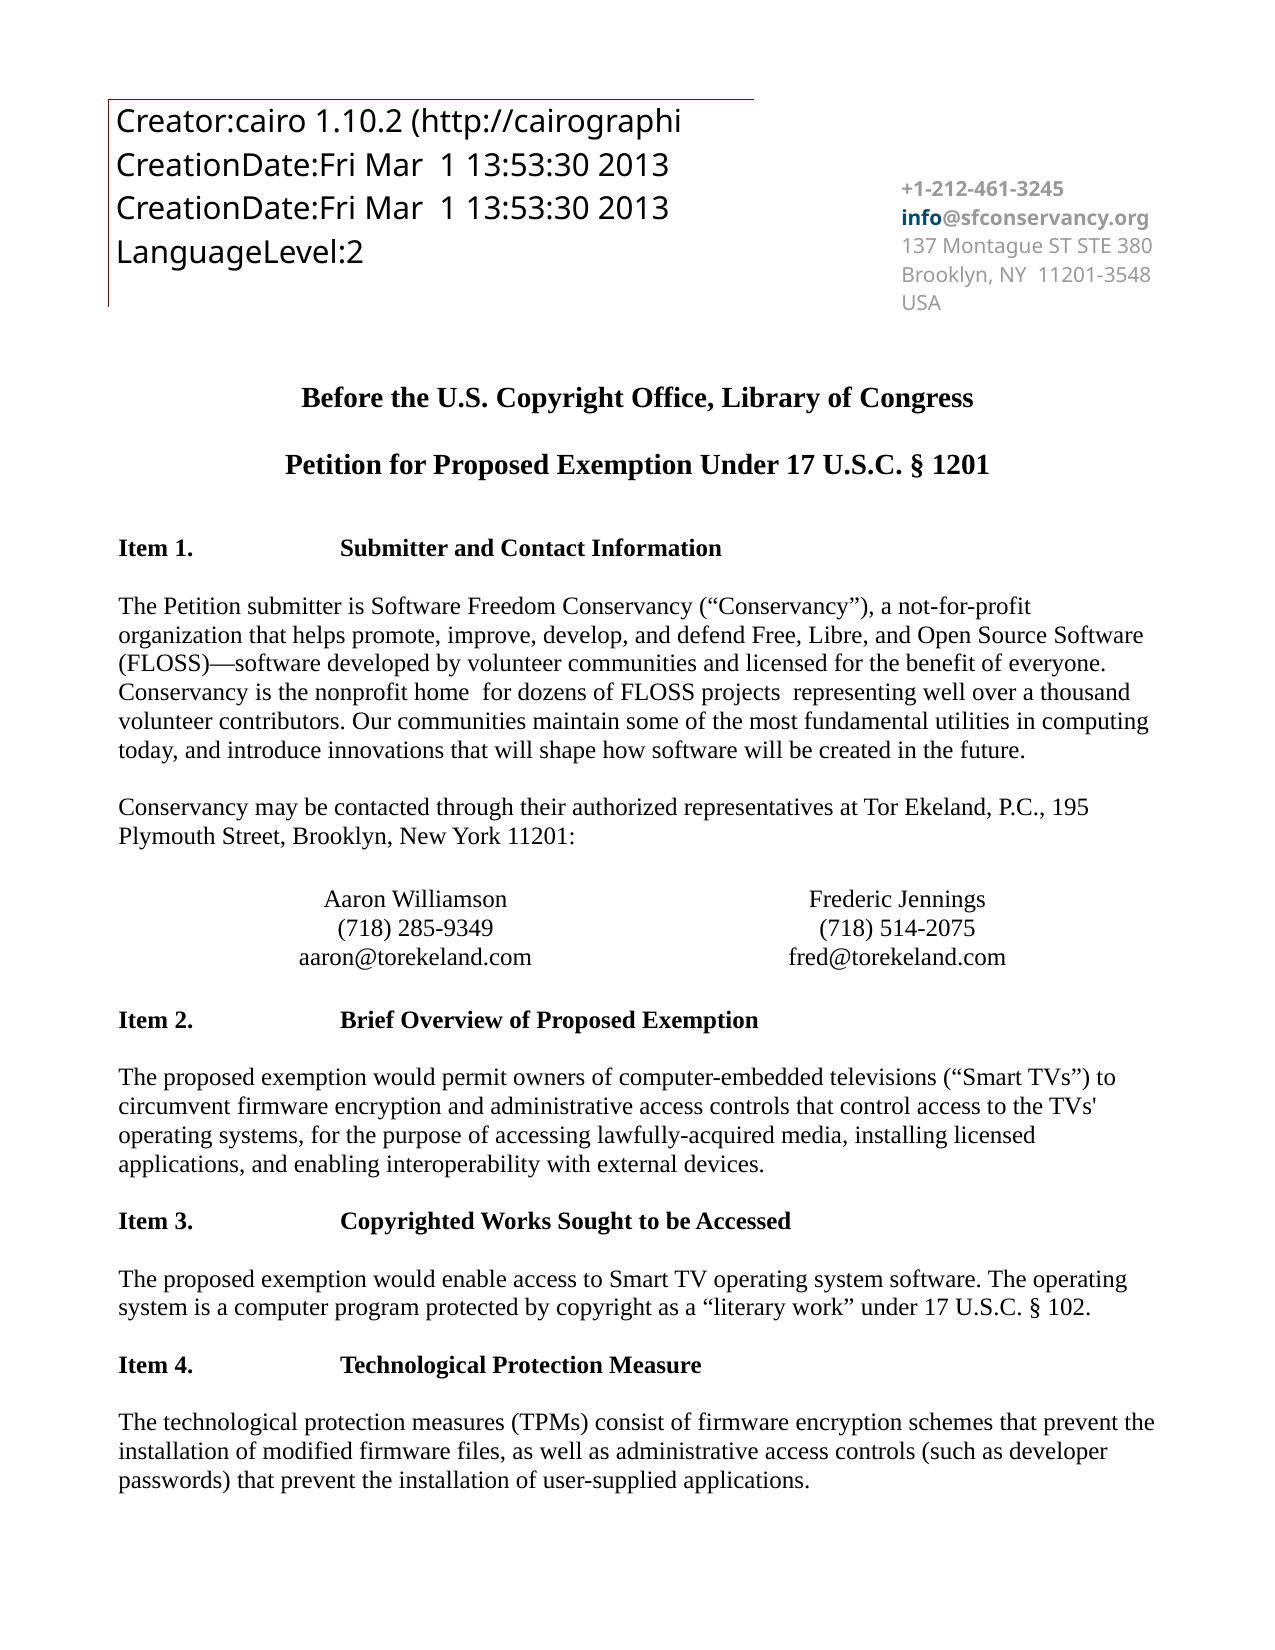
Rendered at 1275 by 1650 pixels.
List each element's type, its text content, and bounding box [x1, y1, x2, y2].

table_header Frederic Jennings (718) 514-2075 fred@torekeland.com [638, 879, 1157, 976]
table_cell +1-212-461-3245 info@sfconservancy.org 137 Montague ST STE 380 Brooklyn, NY 11201-3548 USA [895, 112, 1177, 322]
text The proposed exemption would permit owners of computer-embedded televisions (“Smart TVs”) to circumvent firmware encryption and administrative access controls that control access to the TVs' operating systems, for the purpose of accessing lawfully-acquired media, installing licensed applications, and enabling interoperability with external devices. [118, 1062, 1157, 1177]
text The proposed exemption would enable access to Smart TV operating system software. The operating system is a computer program protected by copyright as a “literary work” under 17 U.S.C. § 102. [118, 1264, 1157, 1321]
text The technological protection measures (TPMs) consist of firmware encryption schemes that prevent the installation of modified firmware files, as well as administrative access controls (such as developer passwords) that prevent the installation of user-supplied applications. [118, 1407, 1157, 1494]
text Item 2. Brief Overview of Proposed Exemption [118, 1005, 1157, 1062]
text Item 4. Technological Protection Measure [118, 1350, 1157, 1407]
text Conservancy may be contacted through their authorized representatives at Tor Ekeland, P.C., 195 Plymouth Street, Brooklyn, New York 11201: [118, 792, 1157, 850]
text Item 1. Submitter and Contact Information [118, 533, 1157, 591]
text Before the U.S. Copyright Office, Library of Congress [118, 380, 1157, 447]
table_header Aaron Williamson (718) 285-9349 aaron@torekeland.com [118, 879, 637, 976]
table_header [99, 89, 895, 322]
text Item 3. Copyrighted Works Sought to be Accessed [118, 1206, 1157, 1264]
table_header [895, 89, 1177, 112]
text The Petition submitter is Software Freedom Conservancy (“Conservancy”), a not-for-profit organization that helps promote, improve, develop, and defend Free, Libre, and Open Source Software (FLOSS)—software developed by volunteer communities and licensed for the benefit of everyone. Conservancy is the nonprofit home for dozens of FLOSS projects representing well over a thousand volunteer contributors. Our communities maintain some of the most fundamental utilities in computing today, and introduce innovations that will shape how software will be created in the future. [118, 591, 1157, 763]
text Petition for Proposed Exemption Under 17 U.S.C. § 1201 [118, 447, 1157, 481]
